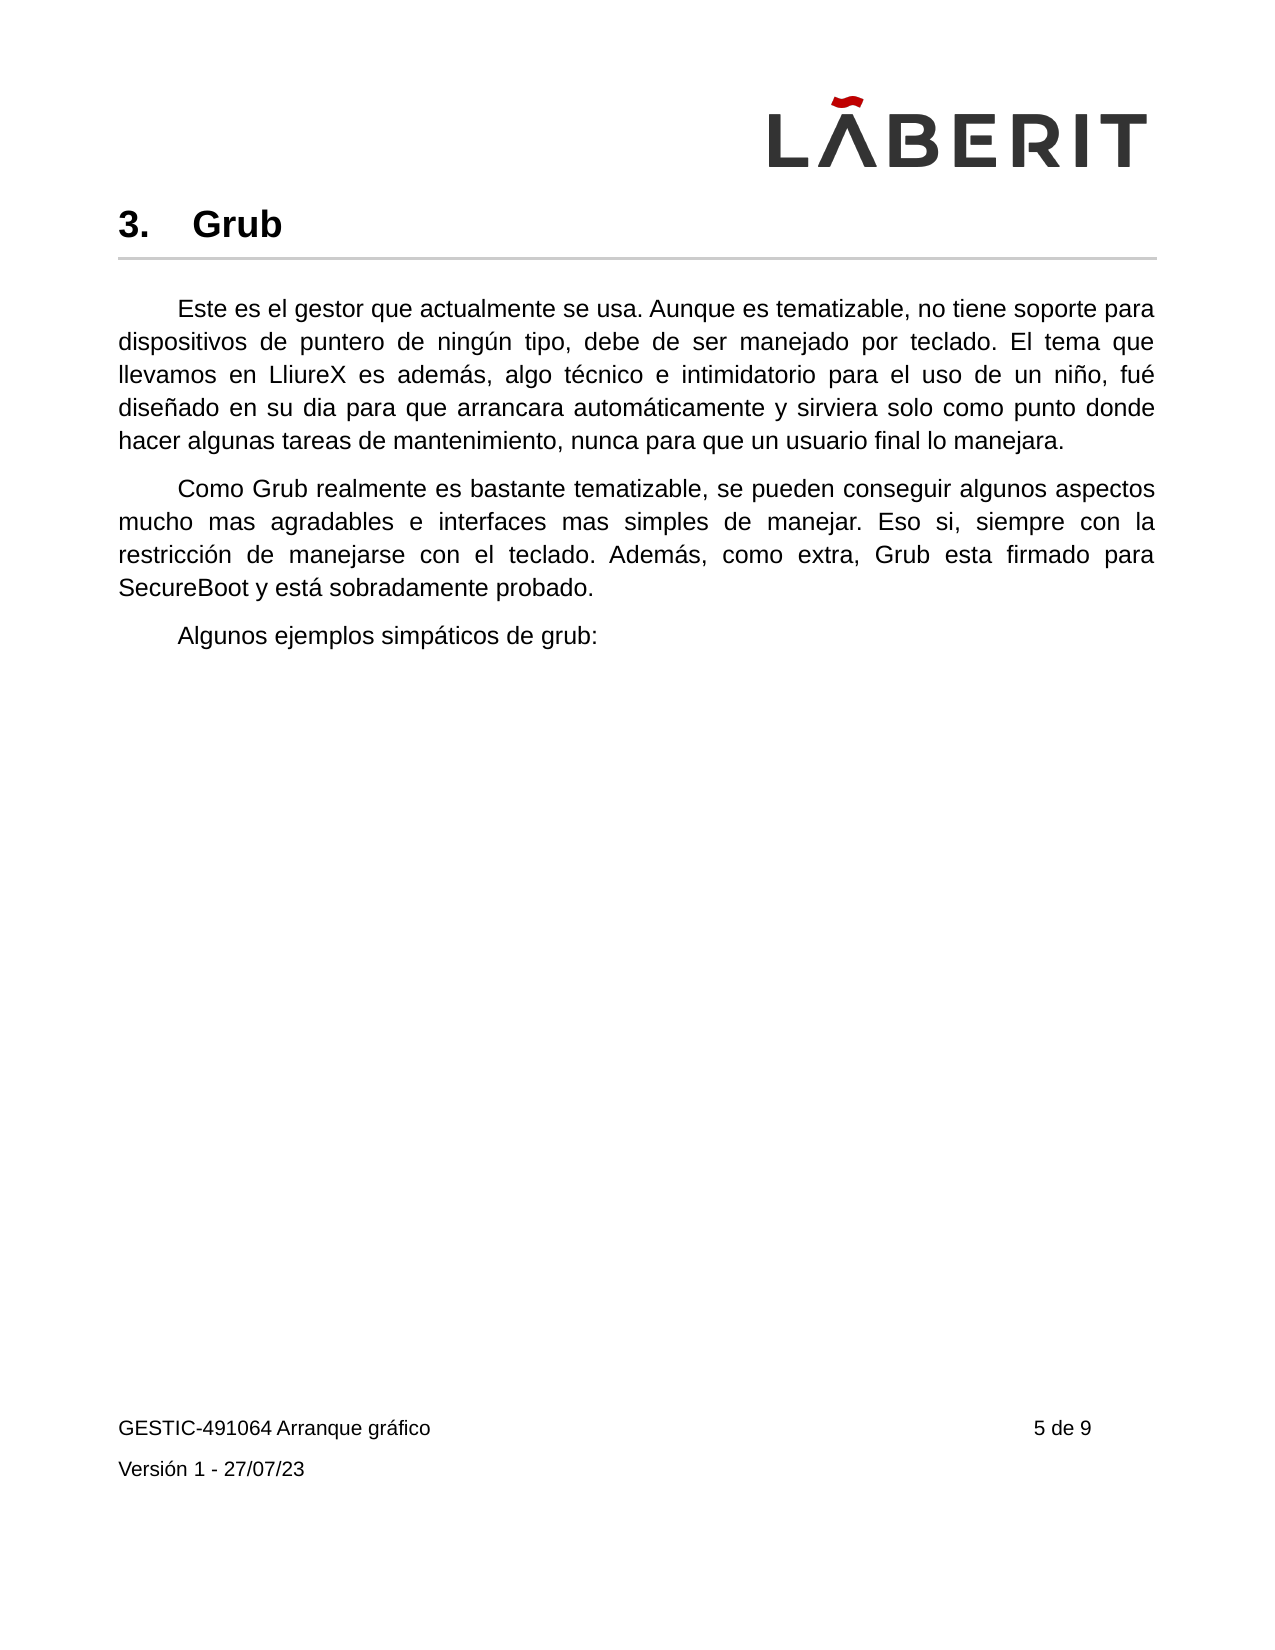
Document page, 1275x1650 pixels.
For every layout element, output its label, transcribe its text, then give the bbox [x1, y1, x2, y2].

picture [769, 96, 1147, 167]
text Este es el gestor que actualmente se usa. Aunque es tematizable, no tiene soporte para dispositivos de puntero de ningún tipo, debe de ser manejado por teclado. El tema que llevamos en LliureX es además, algo técnico e intimidatorio para el uso de un niño, fué diseñado en su dia para que arrancara automáticamente y sirviera solo como punto donde hacer algunas tareas de mantenimiento, nunca para que un usuario final lo manejara. [118, 294, 1157, 455]
subtitle Grub [118, 202, 1157, 257]
text Algunos ejemplos simpáticos de grub: [118, 621, 1157, 649]
text Como Grub realmente es bastante tematizable, se pueden conseguir algunos aspectos mucho mas agradables e interfaces mas simples de manejar. Eso si, siempre con la restricción de manejarse con el teclado. Además, como extra, Grub esta firmado para SecureBoot y está sobradamente probado. [118, 474, 1157, 602]
